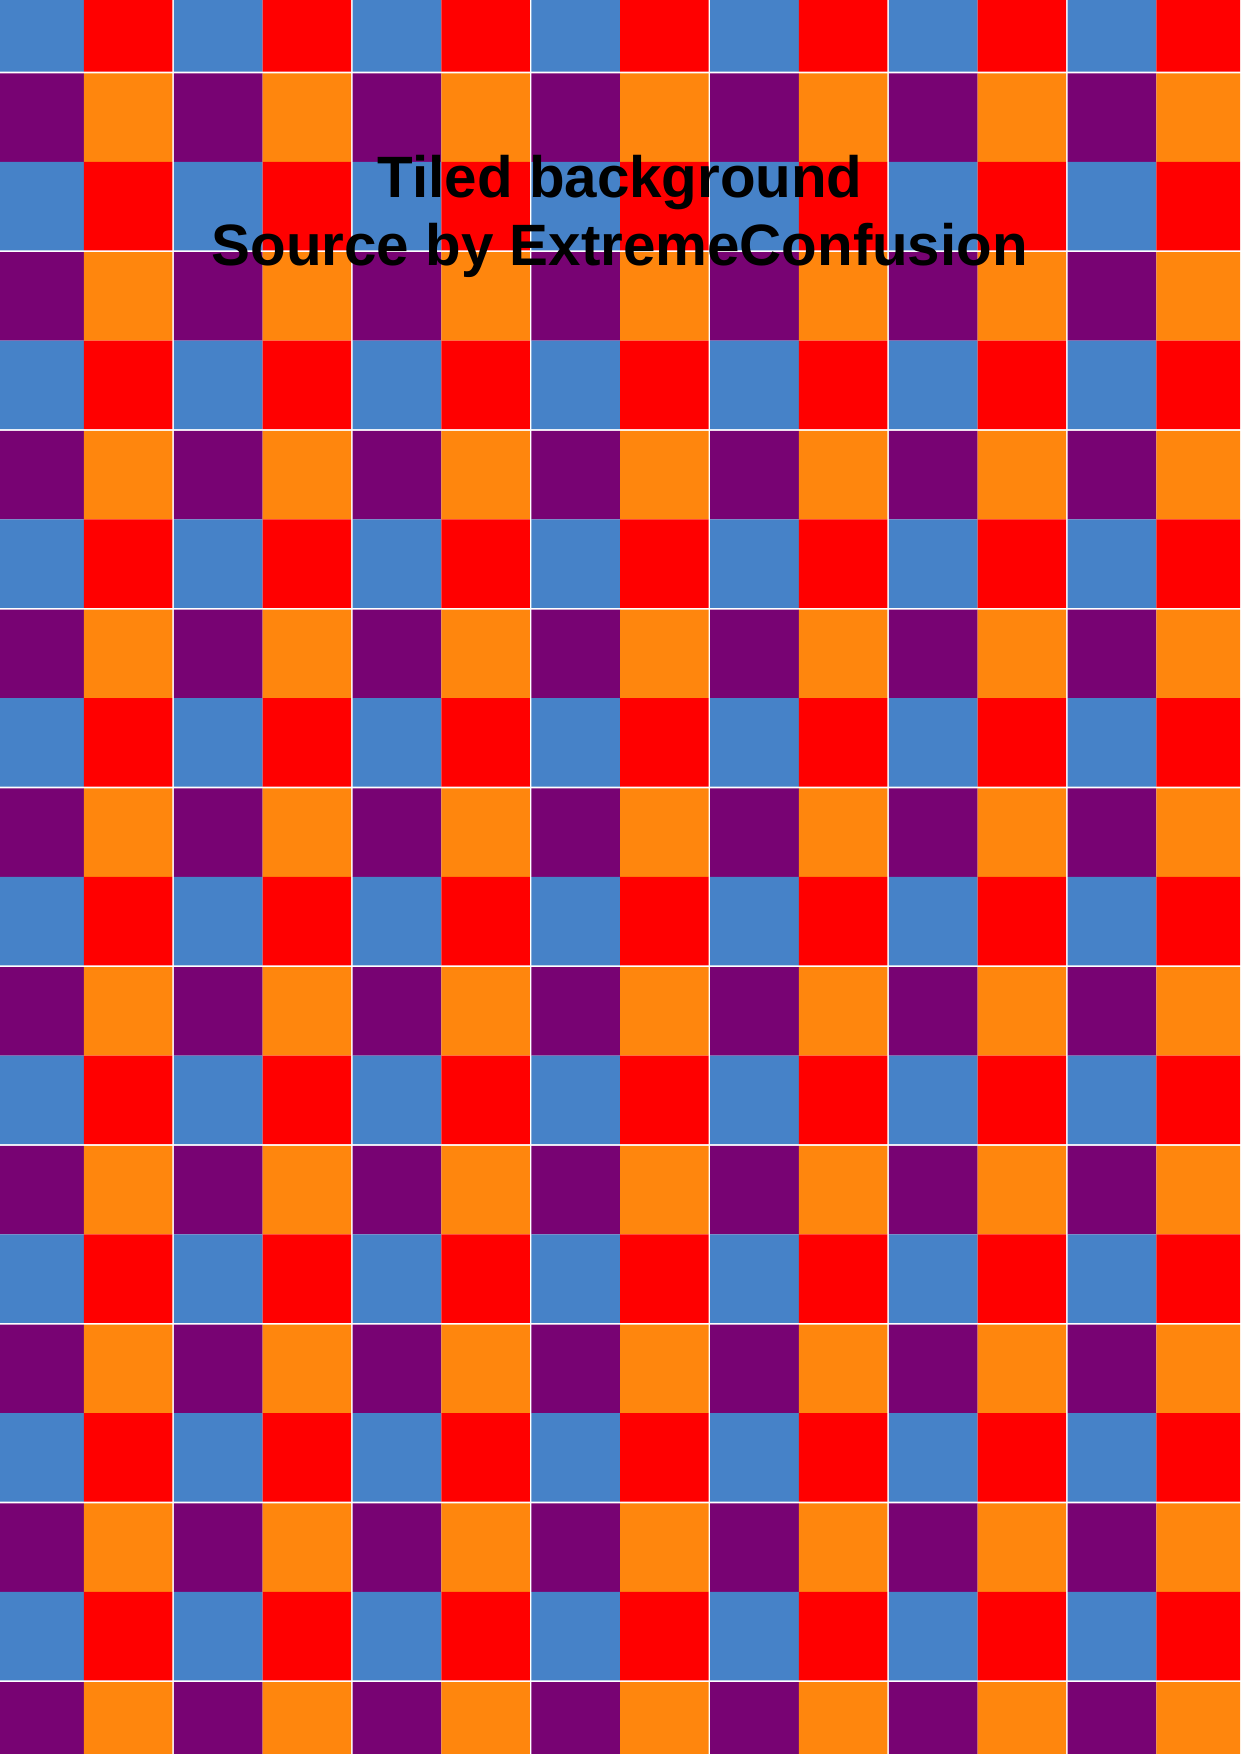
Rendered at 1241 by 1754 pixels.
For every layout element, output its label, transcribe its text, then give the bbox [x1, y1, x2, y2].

title Tiled background Source by ExtremeConfusion [118, 143, 1122, 277]
